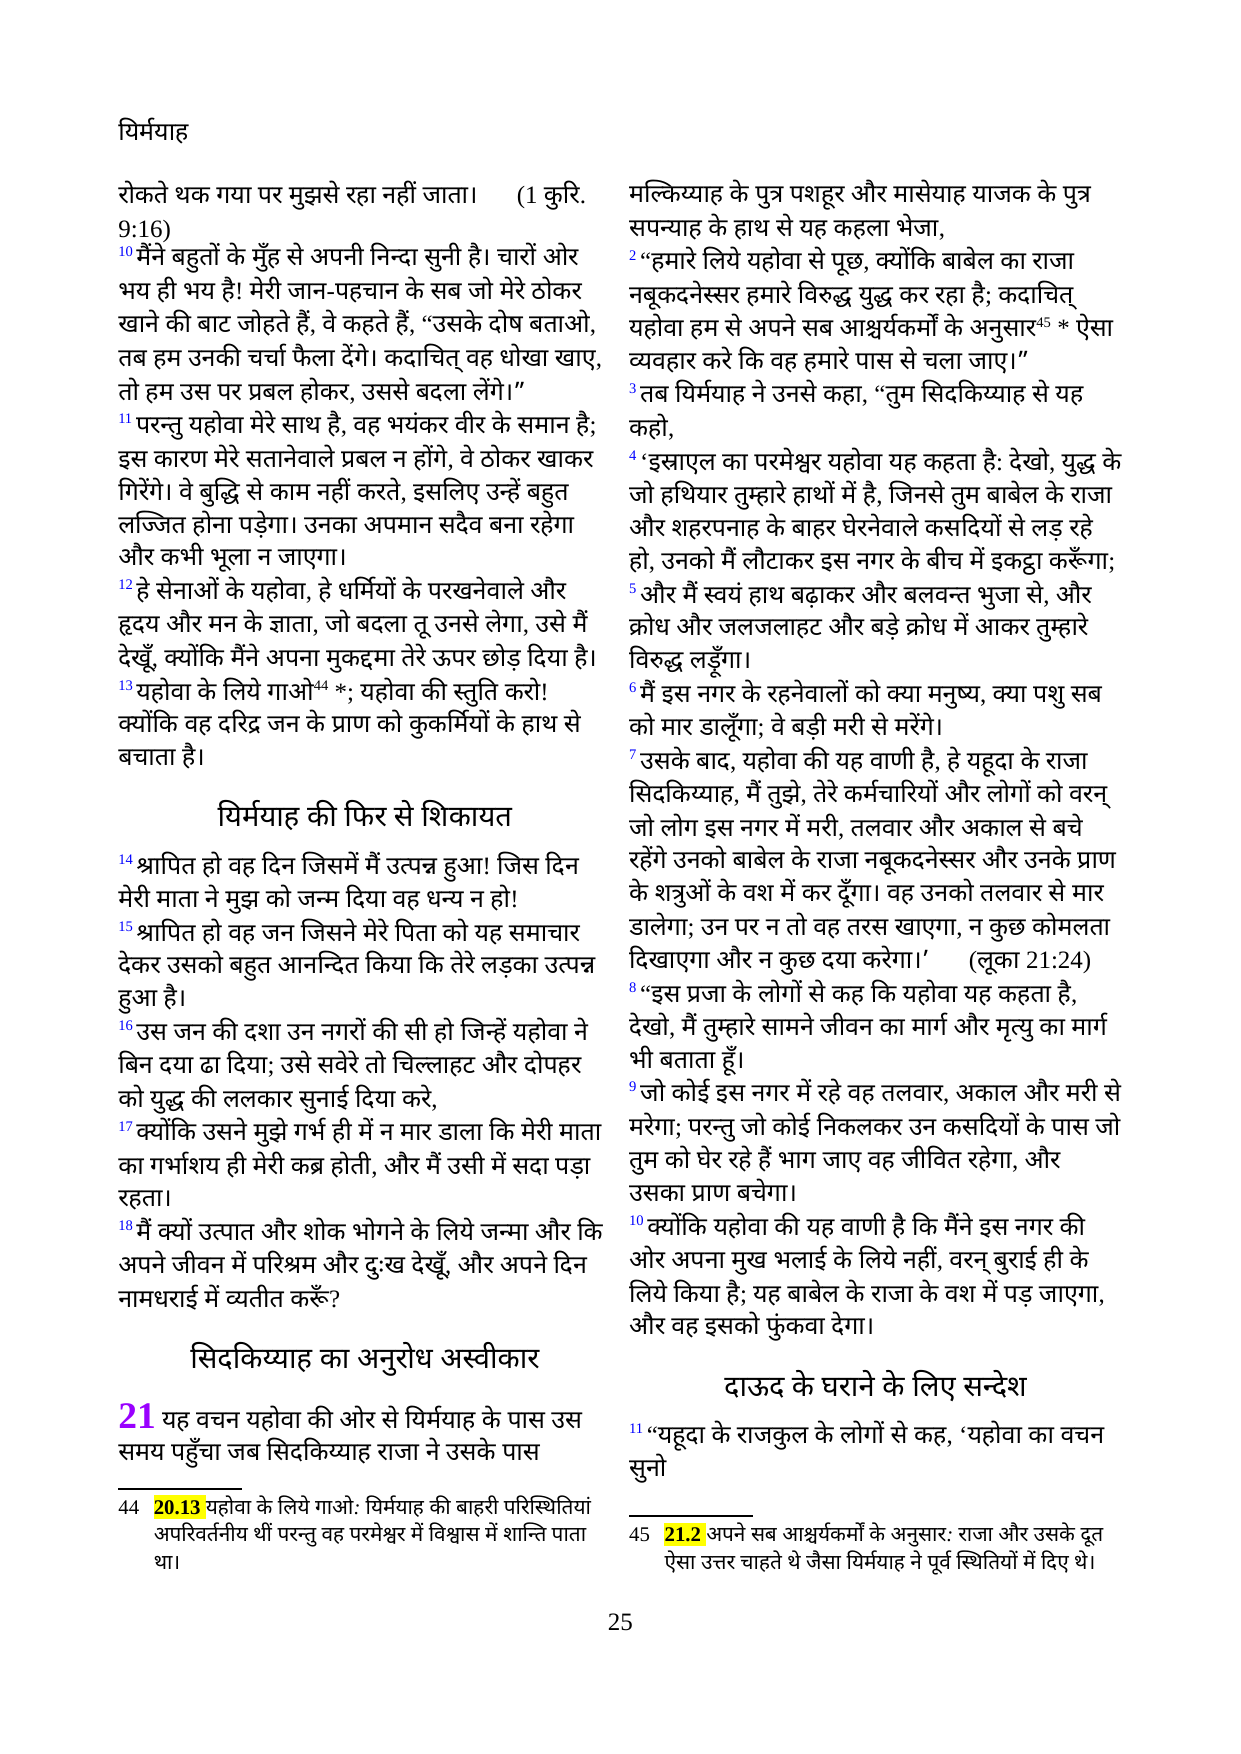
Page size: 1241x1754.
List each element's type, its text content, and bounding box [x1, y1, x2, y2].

text 8 “इस प्रजा के लोगों से कह कि यहोवा यह कहता है, देखो, मैं तुम्हारे सामने जीवन का मार्ग और मृत्यु का मार्ग भी बताता हूँ। [629, 979, 1122, 1078]
text 4 ‘इस्राएल का परमेश्वर यहोवा यह कहता है: देखो, युद्ध के जो हथियार तुम्हारे हाथों में है, जिनसे तुम बाबेल के राजा और शहरपनाह के बाहर घेरनेवाले कसदियों से लड़ रहे हो, उनको मैं लौटाकर इस नगर के बीच में इकट्ठा करूँगा; [629, 447, 1122, 580]
text 21.2 अपने सब आश्चर्यकर्मों के अनुसार: राजा और उसके दूत ऐसा उत्तर चाहते थे जैसा यिर्मयाह ने पूर्व स्थितियों में दिए थे। [629, 1522, 1122, 1578]
text 3 तब यिर्मयाह ने उनसे कहा, “तुम सिदकिय्याह से यह कहो, [629, 379, 1122, 447]
text 20.13 यहोवा के लिये गाओ: यिर्मयाह की बाहरी परिस्थितियां अपरिवर्तनीय थीं परन्तु वह परमेश्वर में विश्वास में शान्ति पाता था। [118, 1495, 611, 1578]
text 6 मैं इस नगर के रहनेवालों को क्या मनुष्य, क्या पशु सब को मार डालूँगा; वे बड़ी मरी से मरेंगे। [629, 679, 1122, 746]
text 11 परन्तु यहोवा मेरे साथ है, वह भयंकर वीर के समान है; इस कारण मेरे सतानेवाले प्रबल न होंगे, वे ठोकर खाकर गिरेंगे। वे बुद्धि से काम नहीं करते, इसलिए उन्हें बहुत लज्जित होना पड़ेगा। उनका अपमान सदैव बना रहेगा और कभी भूला न जाएगा। [118, 410, 611, 576]
text 2 “हमारे लिये यहोवा से पूछ, क्योंकि बाबेल का राजा नबूकदनेस्सर हमारे विरुद्ध युद्ध कर रहा है; कदाचित् यहोवा हम से अपने सब आश्चर्यकर्मों के अनुसार * ऐसा व्यवहार करे कि वह हमारे पास से चला जाए।” [629, 246, 1122, 379]
text 14 श्रापित हो वह दिन जिसमें मैं उत्पन्न हुआ! जिस दिन मेरी माता ने मुझ को जन्म दिया वह धन्य न हो! [118, 851, 611, 918]
text 5 और मैं स्वयं हाथ बढ़ाकर और बलवन्त भुजा से, और क्रोध और जलजलाहट और बड़े क्रोध में आकर तुम्हारे विरुद्ध लड़ूँगा। [629, 580, 1122, 679]
subtitle सिदकिय्याह का अनुरोध अस्वीकार [118, 1343, 611, 1381]
text मल्किय्याह के पुत्र पशहूर और मासेयाह याजक के पुत्र सपन्याह के हाथ से यह कहला भेजा, [629, 180, 1122, 246]
text 12 हे सेनाओं के यहोवा, हे धर्मियों के परखनेवाले और हृदय और मन के ज्ञाता, जो बदला तू उनसे लेगा, उसे मैं देखूँ, क्योंकि मैंने अपना मुकद्दमा तेरे ऊपर छोड़ दिया है। [118, 576, 611, 677]
text 18 मैं क्यों उत्पात और शोक भोगने के लिये जन्मा और कि अपने जीवन में परिश्रम और दुःख देखूँ, और अपने दिन नामधराई में व्यतीत करूँ? [118, 1217, 611, 1318]
subtitle यिर्मयाह की फिर से शिकायत [118, 800, 611, 838]
text 21 यह वचन यहोवा की ओर से यिर्मयाह के पास उस समय पहुँचा जब सिदकिय्याह राजा ने उसके पास [118, 1393, 611, 1471]
text 9 जो कोई इस नगर में रहे वह तलवार, अकाल और मरी से मरेगा; परन्तु जो कोई निकलकर उन कसदियों के पास जो तुम को घेर रहे हैं भाग जाए वह जीवित रहेगा, और उसका प्राण बचेगा। [629, 1078, 1122, 1212]
text 10 मैंने बहुतों के मुँह से अपनी निन्दा सुनी है। चारों ओर भय ही भय है! मेरी जान-पहचान के सब जो मेरे ठोकर खाने की बाट जोहते हैं, वे कहते हैं, “उसके दोष बताओ, तब हम उनकी चर्चा फैला देंगे। कदाचित् वह धोखा खाए, तो हम उस पर प्रबल होकर, उससे बदला लेंगे।” [118, 242, 611, 410]
text रोकते थक गया पर मुझसे रहा नहीं जाता। (1 कुरि. 9:16) [118, 180, 611, 242]
text 17 क्योंकि उसने मुझे गर्भ ही में न मार डाला कि मेरी माता का गर्भाशय ही मेरी कब्र होती, और मैं उसी में सदा पड़ा रहता। [118, 1117, 611, 1217]
text 11 “यहूदा के राजकुल के लोगों से कह, ‘यहोवा का वचन सुनो [629, 1420, 1122, 1486]
text 15 श्रापित हो वह जन जिसने मेरे पिता को यह समाचार देकर उसको बहुत आनन्दित किया कि तेरे लड़का उत्पन्न हुआ है। [118, 918, 611, 1017]
subtitle दाऊद के घराने के लिए सन्देश [629, 1370, 1122, 1408]
text 13 यहोवा के लिये गाओ *; यहोवा की स्तुति करो! क्योंकि वह दरिद्र जन के प्राण को कुकर्मियों के हाथ से बचाता है। [118, 677, 611, 775]
text 10 क्योंकि यहोवा की यह वाणी है कि मैंने इस नगर की ओर अपना मुख भलाई के लिये नहीं, वरन् बुराई ही के लिये किया है; यह बाबेल के राजा के वश में पड़ जाएगा, और वह इसको फुंकवा देगा। [629, 1212, 1122, 1345]
text 16 उस जन की दशा उन नगरों की सी हो जिन्हें यहोवा ने बिन दया ढा दिया; उसे सवेरे तो चिल्लाहट और दोपहर को युद्ध की ललकार सुनाई दिया करे, [118, 1017, 611, 1117]
text 7 उसके बाद, यहोवा की यह वाणी है, हे यहूदा के राजा सिदकिय्याह, मैं तुझे, तेरे कर्मचारियों और लोगों को वरन् जो लोग इस नगर में मरी, तलवार और अकाल से बचे रहेंगे उनको बाबेल के राजा नबूकदनेस्सर और उनके प्राण के शत्रुओं के वश में कर दूँगा। वह उनको तलवार से मार डालेगा; उन पर न तो वह तरस खाएगा, न कुछ कोमलता दिखाएगा और न कुछ दया करेगा।’ (लूका 21:24) [629, 746, 1122, 979]
